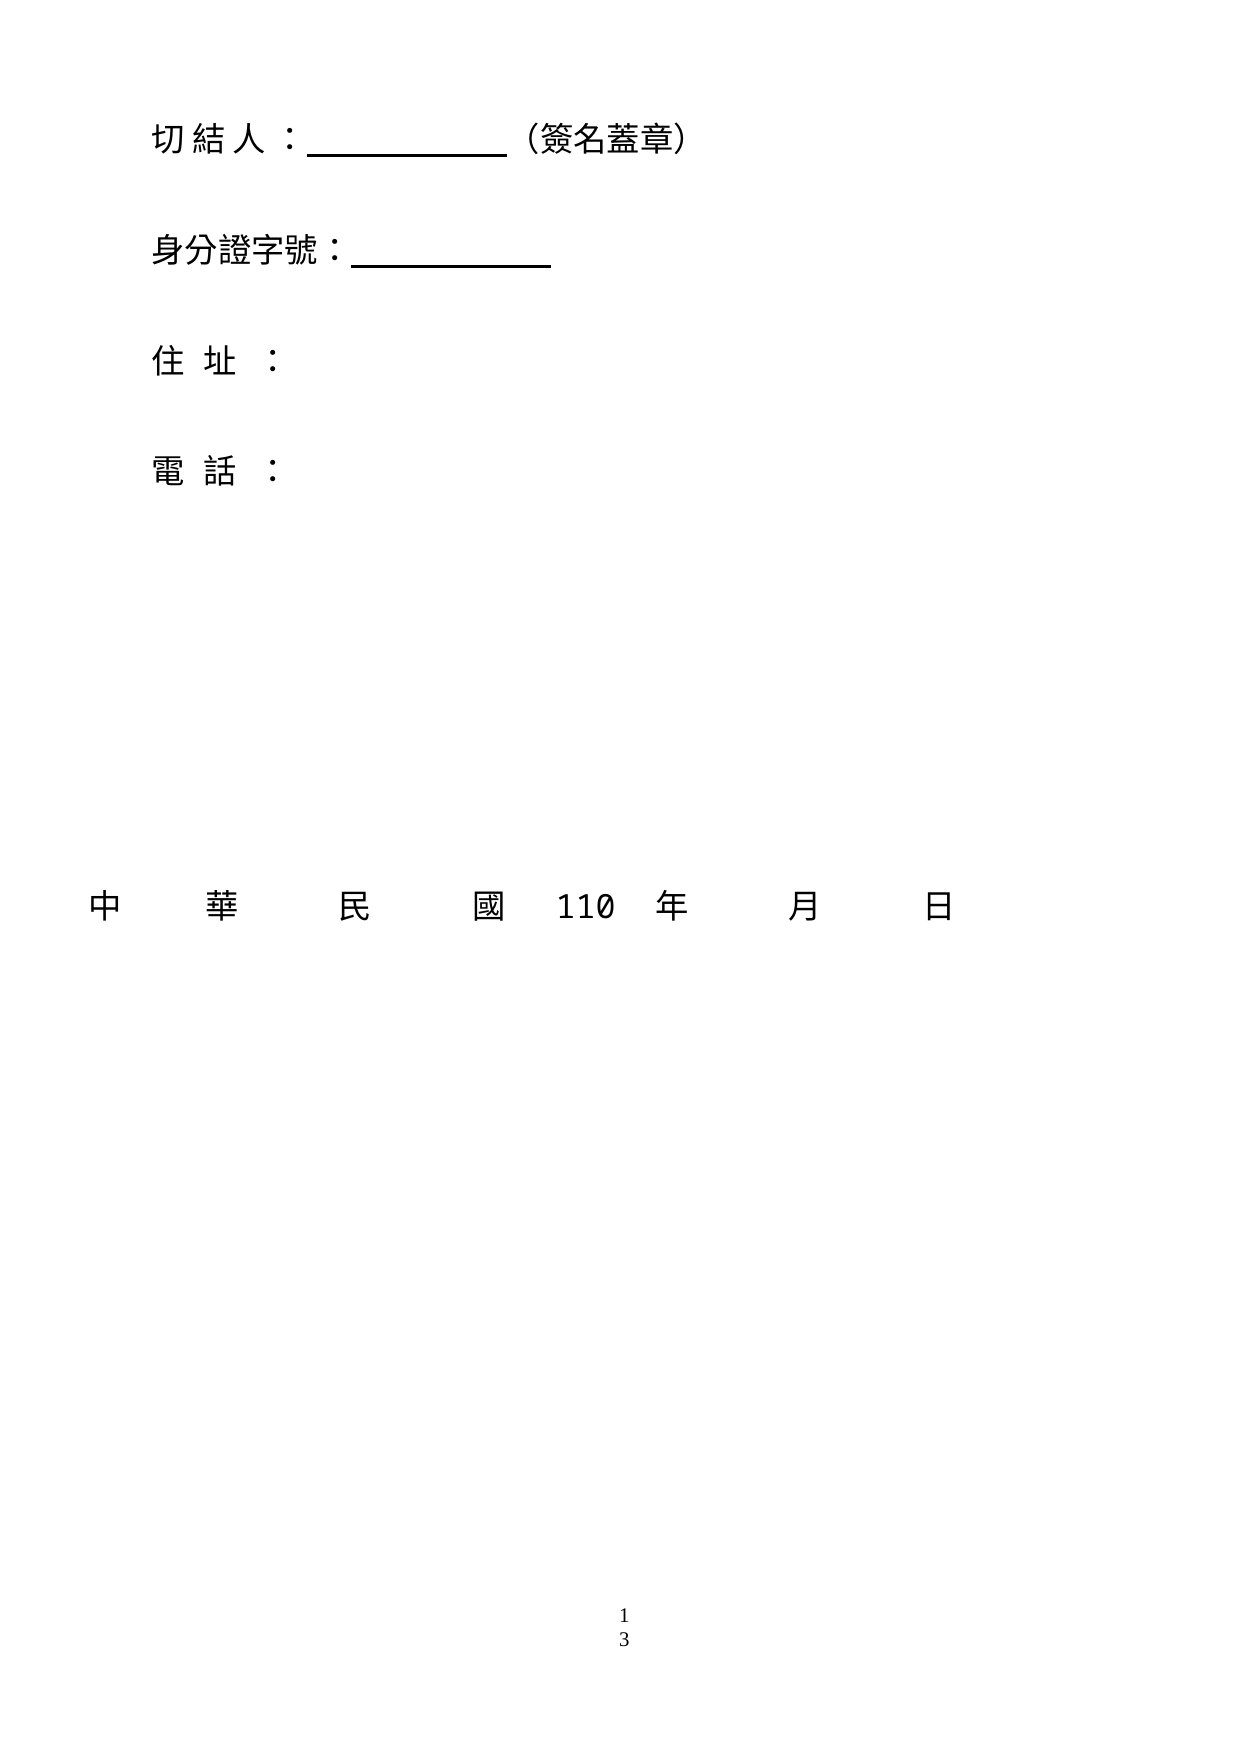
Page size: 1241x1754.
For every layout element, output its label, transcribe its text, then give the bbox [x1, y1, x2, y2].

text 電話： [89, 428, 1152, 490]
text 中 華 民 國 110 年 月 日 [89, 862, 1152, 925]
text 切結人： （簽名蓋章） [89, 96, 1152, 158]
text 住址： [89, 317, 1152, 379]
text 身分證字號： [89, 206, 1152, 269]
